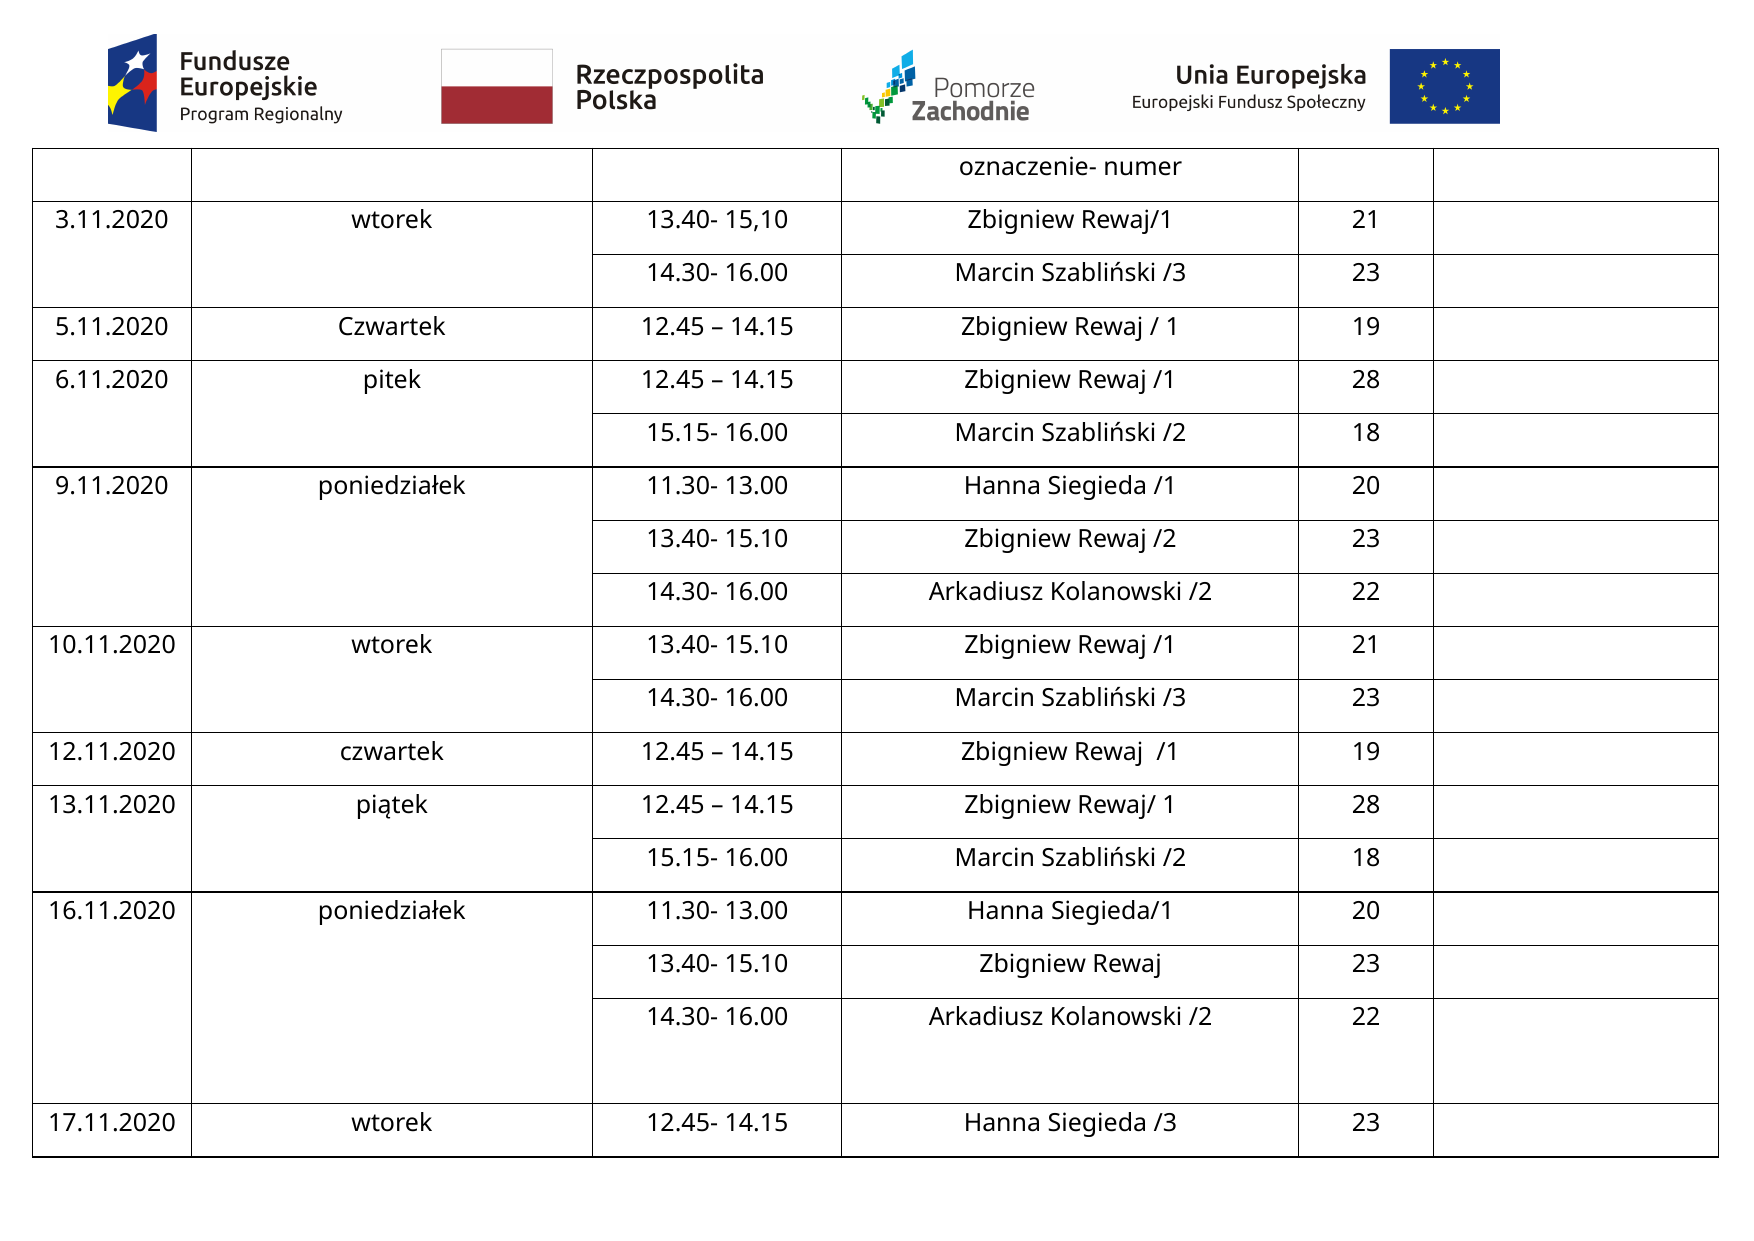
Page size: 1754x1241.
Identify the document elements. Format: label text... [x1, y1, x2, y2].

table_cell 11.30- 13.00 [593, 468, 841, 519]
table_cell [1434, 680, 1718, 732]
table_cell Zbigniew Rewaj / 1 [842, 308, 1298, 360]
table_cell 18 [1299, 839, 1433, 891]
table_cell 12.45 – 14.15 [593, 361, 841, 413]
table_cell 6.11.2020 [33, 361, 191, 466]
table_cell 28 [1299, 361, 1433, 413]
table_cell 18 [1299, 414, 1433, 466]
table_cell wtorek [192, 627, 592, 732]
table_cell 23 [1299, 1104, 1433, 1156]
table_cell poniedziałek [192, 893, 592, 1103]
table_cell Zbigniew Rewaj/ 1 [842, 786, 1298, 838]
table_cell 15.15- 16.00 [593, 839, 841, 891]
table_cell 21 [1299, 627, 1433, 679]
table_cell 12.45 – 14.15 [593, 786, 841, 838]
table_cell [1434, 1104, 1718, 1156]
table_cell 23 [1299, 946, 1433, 998]
table_cell [1434, 627, 1718, 679]
table_cell [1434, 786, 1718, 838]
table_cell 10.11.2020 [33, 627, 191, 732]
table_cell [33, 149, 191, 201]
table_cell [1434, 574, 1718, 626]
table_cell [1434, 946, 1718, 998]
table_cell Hanna Siegieda/1 [842, 893, 1298, 944]
table_cell wtorek [192, 202, 592, 307]
table_cell [1434, 468, 1718, 519]
table_cell 22 [1299, 999, 1433, 1103]
table_cell 22 [1299, 574, 1433, 626]
table_cell [1434, 308, 1718, 360]
table_cell [1434, 202, 1718, 254]
table_cell [593, 149, 841, 201]
table_cell [1434, 733, 1718, 785]
table_cell 23 [1299, 680, 1433, 732]
table_cell Zbigniew Rewaj /1 [842, 627, 1298, 679]
table_cell 12.45- 14.15 [593, 1104, 841, 1156]
table_cell oznaczenie- numer [842, 149, 1298, 201]
table_cell Zbigniew Rewaj/1 [842, 202, 1298, 254]
table_cell Marcin Szabliński /2 [842, 414, 1298, 466]
table_cell [1434, 255, 1718, 307]
table_cell 5.11.2020 [33, 308, 191, 360]
table_cell Marcin Szabliński /3 [842, 680, 1298, 732]
table_cell 13.11.2020 [33, 786, 191, 891]
table_cell piątek [192, 786, 592, 891]
table_cell 28 [1299, 786, 1433, 838]
table_cell 13.40- 15,10 [593, 202, 841, 254]
table_cell [1434, 414, 1718, 466]
table_cell 21 [1299, 202, 1433, 254]
table_cell [1299, 149, 1433, 201]
table_cell [1434, 149, 1718, 201]
table_cell 9.11.2020 [33, 468, 191, 626]
table_cell [1434, 893, 1718, 944]
table_cell poniedziałek [192, 468, 592, 626]
table_cell Zbigniew Rewaj [842, 946, 1298, 998]
table_cell 15.15- 16.00 [593, 414, 841, 466]
table_cell 11.30- 13.00 [593, 893, 841, 944]
table_cell 20 [1299, 468, 1433, 519]
table_cell wtorek [192, 1104, 592, 1156]
table_cell Hanna Siegieda /1 [842, 468, 1298, 519]
table_cell Marcin Szabliński /2 [842, 839, 1298, 891]
table_cell Zbigniew Rewaj /2 [842, 521, 1298, 573]
table_cell 23 [1299, 521, 1433, 573]
table_cell 14.30- 16.00 [593, 680, 841, 732]
table_cell 12.11.2020 [33, 733, 191, 785]
table_cell 13.40- 15.10 [593, 627, 841, 679]
table_cell Zbigniew Rewaj /1 [842, 733, 1298, 785]
table_cell 12.45 – 14.15 [593, 308, 841, 360]
table_cell Arkadiusz Kolanowski /2 [842, 999, 1298, 1103]
table_cell 23 [1299, 255, 1433, 307]
table_cell czwartek [192, 733, 592, 785]
table_cell 17.11.2020 [33, 1104, 191, 1156]
table_cell 13.40- 15.10 [593, 521, 841, 573]
table_cell pitek [192, 361, 592, 466]
table_cell [1434, 839, 1718, 891]
table_cell 20 [1299, 893, 1433, 944]
table_cell Czwartek [192, 308, 592, 360]
table_cell Hanna Siegieda /3 [842, 1104, 1298, 1156]
table_cell [1434, 361, 1718, 413]
table_cell 14.30- 16.00 [593, 574, 841, 626]
table_cell 14.30- 16.00 [593, 255, 841, 307]
table_cell 13.40- 15.10 [593, 946, 841, 998]
table_cell Arkadiusz Kolanowski /2 [842, 574, 1298, 626]
table_cell 16.11.2020 [33, 893, 191, 1103]
table_cell Zbigniew Rewaj /1 [842, 361, 1298, 413]
table_cell 12.45 – 14.15 [593, 733, 841, 785]
table_cell 19 [1299, 733, 1433, 785]
table_cell 19 [1299, 308, 1433, 360]
table_cell [1434, 999, 1718, 1103]
table_cell Marcin Szabliński /3 [842, 255, 1298, 307]
table_cell 14.30- 16.00 [593, 999, 841, 1103]
table_cell [1434, 521, 1718, 573]
table_cell [192, 149, 592, 201]
table_cell 3.11.2020 [33, 202, 191, 307]
